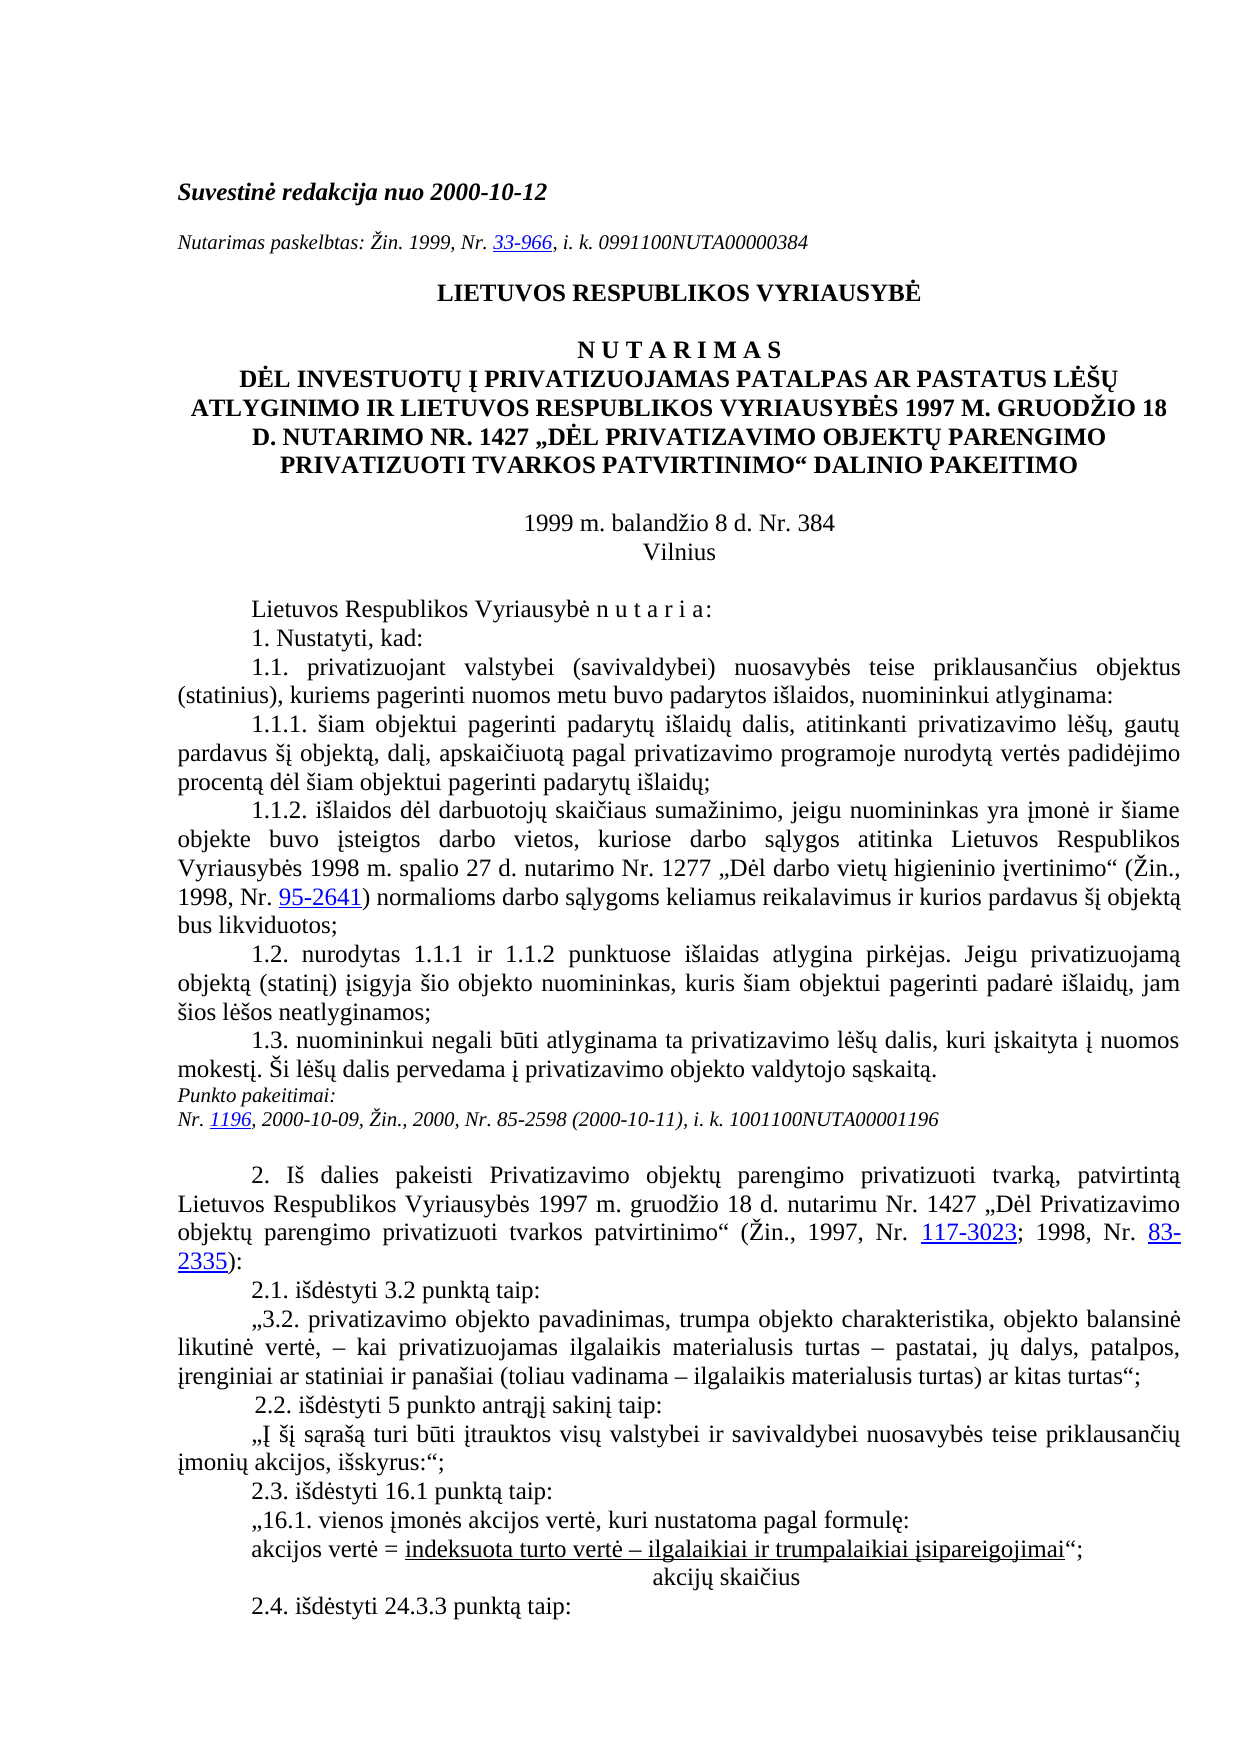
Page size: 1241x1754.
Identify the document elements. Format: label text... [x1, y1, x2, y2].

text Nr. 1196, 2000-10-09, Žin., 2000, Nr. 85-2598 (2000-10-11), i. k. 1001100NUTA00001196 [177, 1107, 1181, 1131]
text „Į šį sąrašą turi būti įtrauktos visų valstybei ir savivaldybei nuosavybės teise priklausančių įmonių akcijos, išskyrus:“; [177, 1419, 1181, 1476]
text 1.1.2. išlaidos dėl darbuotojų skaičiaus sumažinimo, jeigu nuomininkas yra įmonė ir šiame objekte buvo įsteigtos darbo vietos, kuriose darbo sąlygos atitinka Lietuvos Respublikos Vyriausybės 1998 m. spalio 27 d. nutarimo Nr. 1277 „Dėl darbo vietų higieninio įvertinimo“ (Žin., 1998, Nr. 95-2641) normalioms darbo sąlygoms keliamus reikalavimus ir kurios pardavus šį objektą bus likviduotos; [177, 796, 1181, 939]
text 2.4. išdėstyti 24.3.3 punktą taip: [177, 1591, 1181, 1620]
text 1.1. privatizuojant valstybei (savivaldybei) nuosavybės teise priklausančius objektus (statinius), kuriems pagerinti nuomos metu buvo padarytos išlaidos, nuomininkui atlyginama: [177, 652, 1181, 709]
text LIETUVOS RESPUBLIKOS VYRIAUSYBĖ [177, 278, 1181, 307]
text 1999 m. balandžio 8 d. Nr. 384 [177, 508, 1181, 537]
text 1. Nustatyti, kad: [177, 623, 1181, 652]
text „3.2. privatizavimo objekto pavadinimas, trumpa objekto charakteristika, objekto balansinė likutinė vertė, – kai privatizuojamas ilgalaikis materialusis turtas – pastatai, jų dalys, patalpos, įrenginiai ar statiniai ir panašiai (toliau vadinama – ilgalaikis materialusis turtas) ar kitas turtas“; [177, 1304, 1181, 1390]
text 2.1. išdėstyti 3.2 punktą taip: [177, 1275, 1181, 1304]
text DĖL INVESTUOTŲ Į PRIVATIZUOJAMAS PATALPAS AR PASTATUS LĖŠŲ ATLYGINIMO IR LIETUVOS RESPUBLIKOS VYRIAUSYBĖS 1997 M. GRUODŽIO 18 D. NUTARIMO NR. 1427 „DĖL PRIVATIZAVIMO OBJEKTŲ PARENGIMO PRIVATIZUOTI TVARKOS PATVIRTINIMO“ DALINIO PAKEITIMO [177, 364, 1181, 479]
text Vilnius [177, 537, 1181, 566]
text 1.3. nuomininkui negali būti atlyginama ta privatizavimo lėšų dalis, kuri įskaityta į nuomos mokestį. Ši lėšų dalis pervedama į privatizavimo objekto valdytojo sąskaitą. [177, 1026, 1181, 1083]
text akcijų skaičius [582, 1562, 1181, 1591]
text 2.3. išdėstyti 16.1 punktą taip: [177, 1476, 1181, 1505]
text Lietuvos Respublikos Vyriausybė nutaria: [177, 594, 1181, 623]
text 2. Iš dalies pakeisti Privatizavimo objektų parengimo privatizuoti tvarką, patvirtintą Lietuvos Respublikos Vyriausybės 1997 m. gruodžio 18 d. nutarimu Nr. 1427 „Dėl Privatizavimo objektų parengimo privatizuoti tvarkos patvirtinimo“ (Žin., 1997, Nr. 117-3023; 1998, Nr. 83-2335): [177, 1160, 1181, 1275]
text „16.1. vienos įmonės akcijos vertė, kuri nustatoma pagal formulę: [177, 1505, 1181, 1534]
text 1.1.1. šiam objektui pagerinti padarytų išlaidų dalis, atitinkanti privatizavimo lėšų, gautų pardavus šį objektą, dalį, apskaičiuotą pagal privatizavimo programoje nurodytą vertės padidėjimo procentą dėl šiam objektui pagerinti padarytų išlaidų; [177, 709, 1181, 796]
text akcijos vertė = indeksuota turto vertė – ilgalaikiai ir trumpalaikiai įsipareigojimai“; [177, 1534, 1181, 1562]
text Suvestinė redakcija nuo 2000-10-12 [177, 177, 1181, 206]
text 2.2. išdėstyti 5 punkto antrąjį sakinį taip: [177, 1390, 1181, 1419]
text 1.2. nurodytas 1.1.1 ir 1.1.2 punktuose išlaidas atlygina pirkėjas. Jeigu privatizuojamą objektą (statinį) įsigyja šio objekto nuomininkas, kuris šiam objektui pagerinti padarė išlaidų, jam šios lėšos neatlyginamos; [177, 939, 1181, 1026]
text Punkto pakeitimai: [177, 1083, 1181, 1107]
text Nutarimas paskelbtas: Žin. 1999, Nr. 33-966, i. k. 0991100NUTA00000384 [177, 230, 1181, 254]
text N U T A R I M A S [177, 336, 1181, 364]
